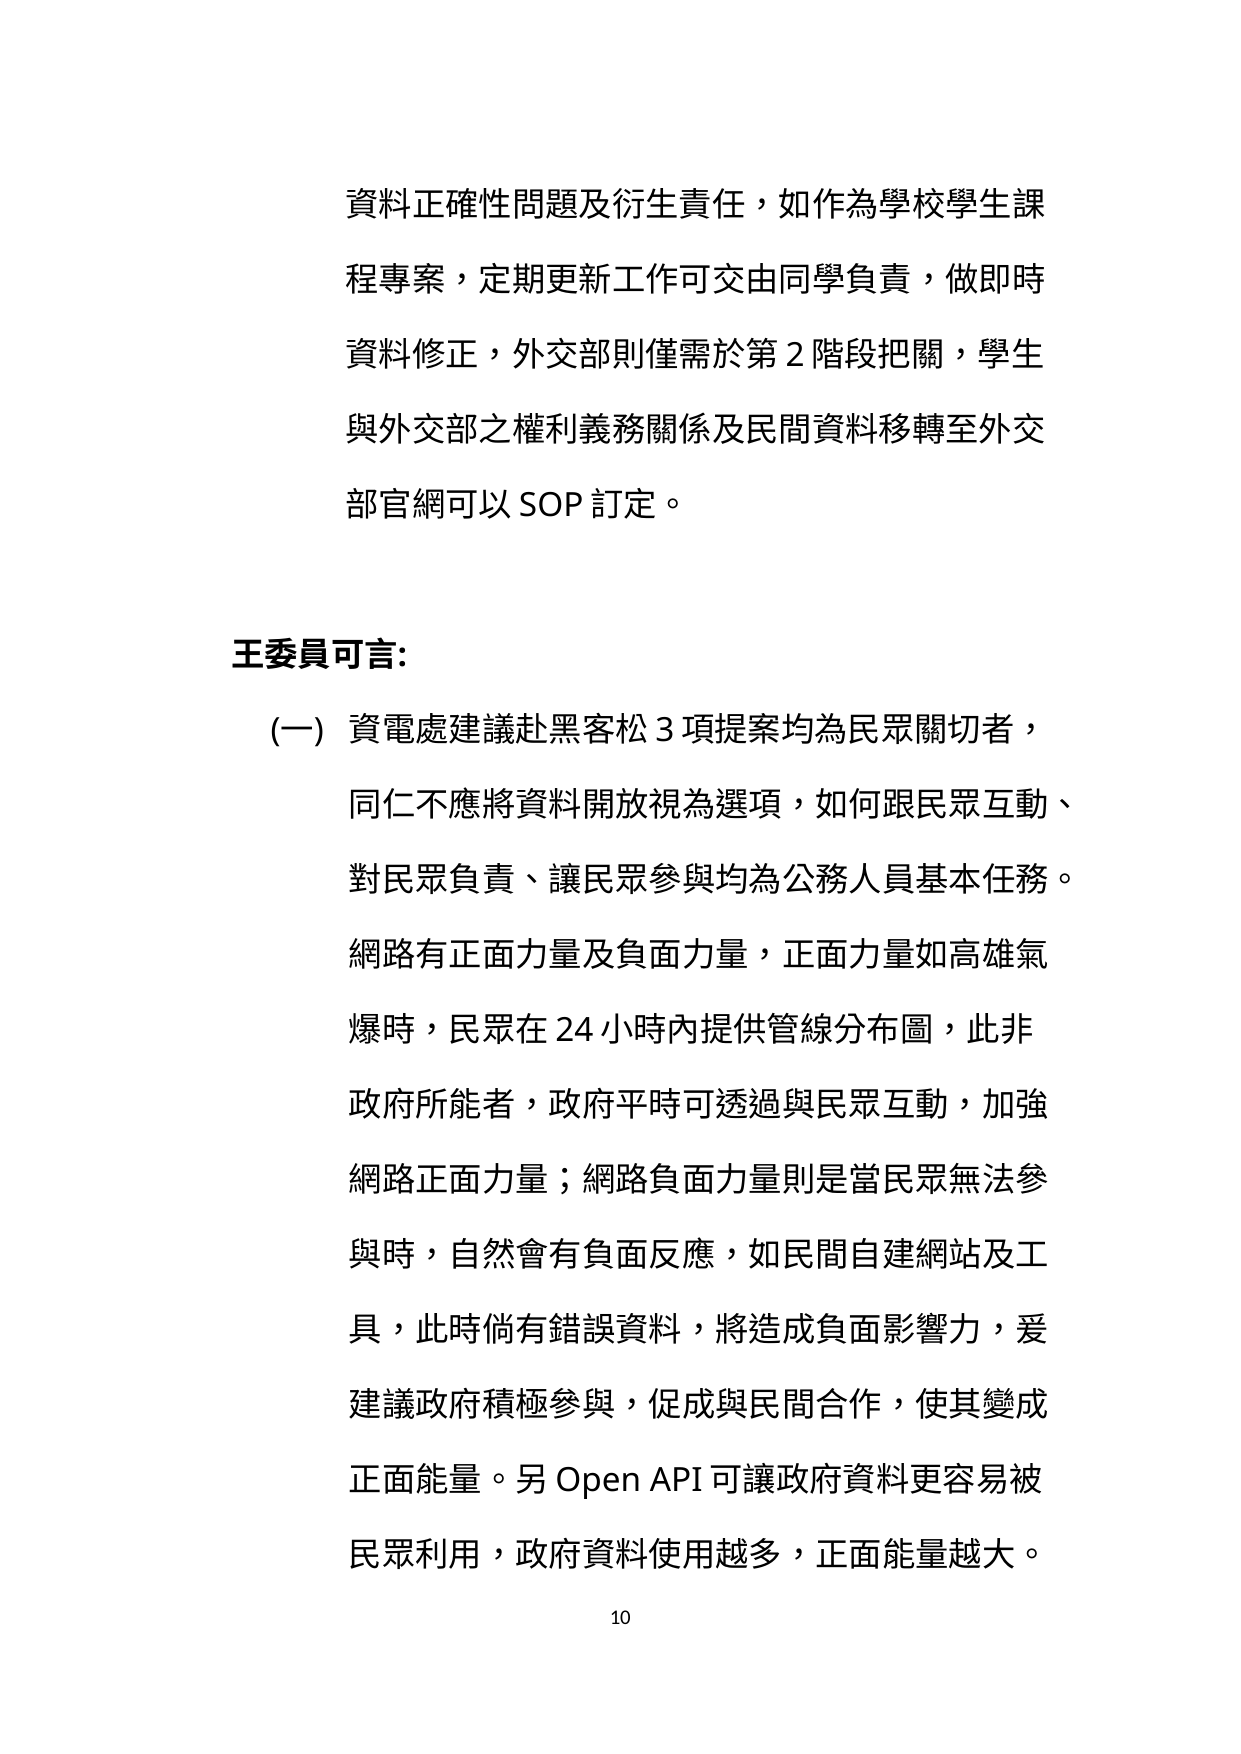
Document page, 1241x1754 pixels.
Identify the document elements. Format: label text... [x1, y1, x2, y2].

list 資電處建議赴黑客松3項提案均為民眾關切者，同仁不應將資料開放視為選項，如何跟民眾互動、對民眾負責、讓民眾參與均為公務人員基本任務。網路有正面力量及負面力量，正面力量如高雄氣爆時，民眾在24小時內提供管線分布圖，此非政府所能者，政府平時可透過與民眾互動，加強網路正面力量；網路負面力量則是當民眾無法參與時，自然會有負面反應，如民間自建網站及工具，此時倘有錯誤資料，將造成負面影響力，爰建議政府積極參與，促成與民間合作，使其變成正面能量。另Open API可讓政府資料更容易被民眾利用，政府資料使用越多，正面能量越大。 [270, 689, 1053, 1589]
text 資料正確性問題及衍生責任，如作為學校學生課程專案，定期更新工作可交由同學負責，做即時資料修正，外交部則僅需於第2階段把關，學生與外交部之權利義務關係及民間資料移轉至外交部官網可以SOP訂定。 [345, 164, 1053, 539]
text 王委員可言: [187, 614, 1053, 689]
